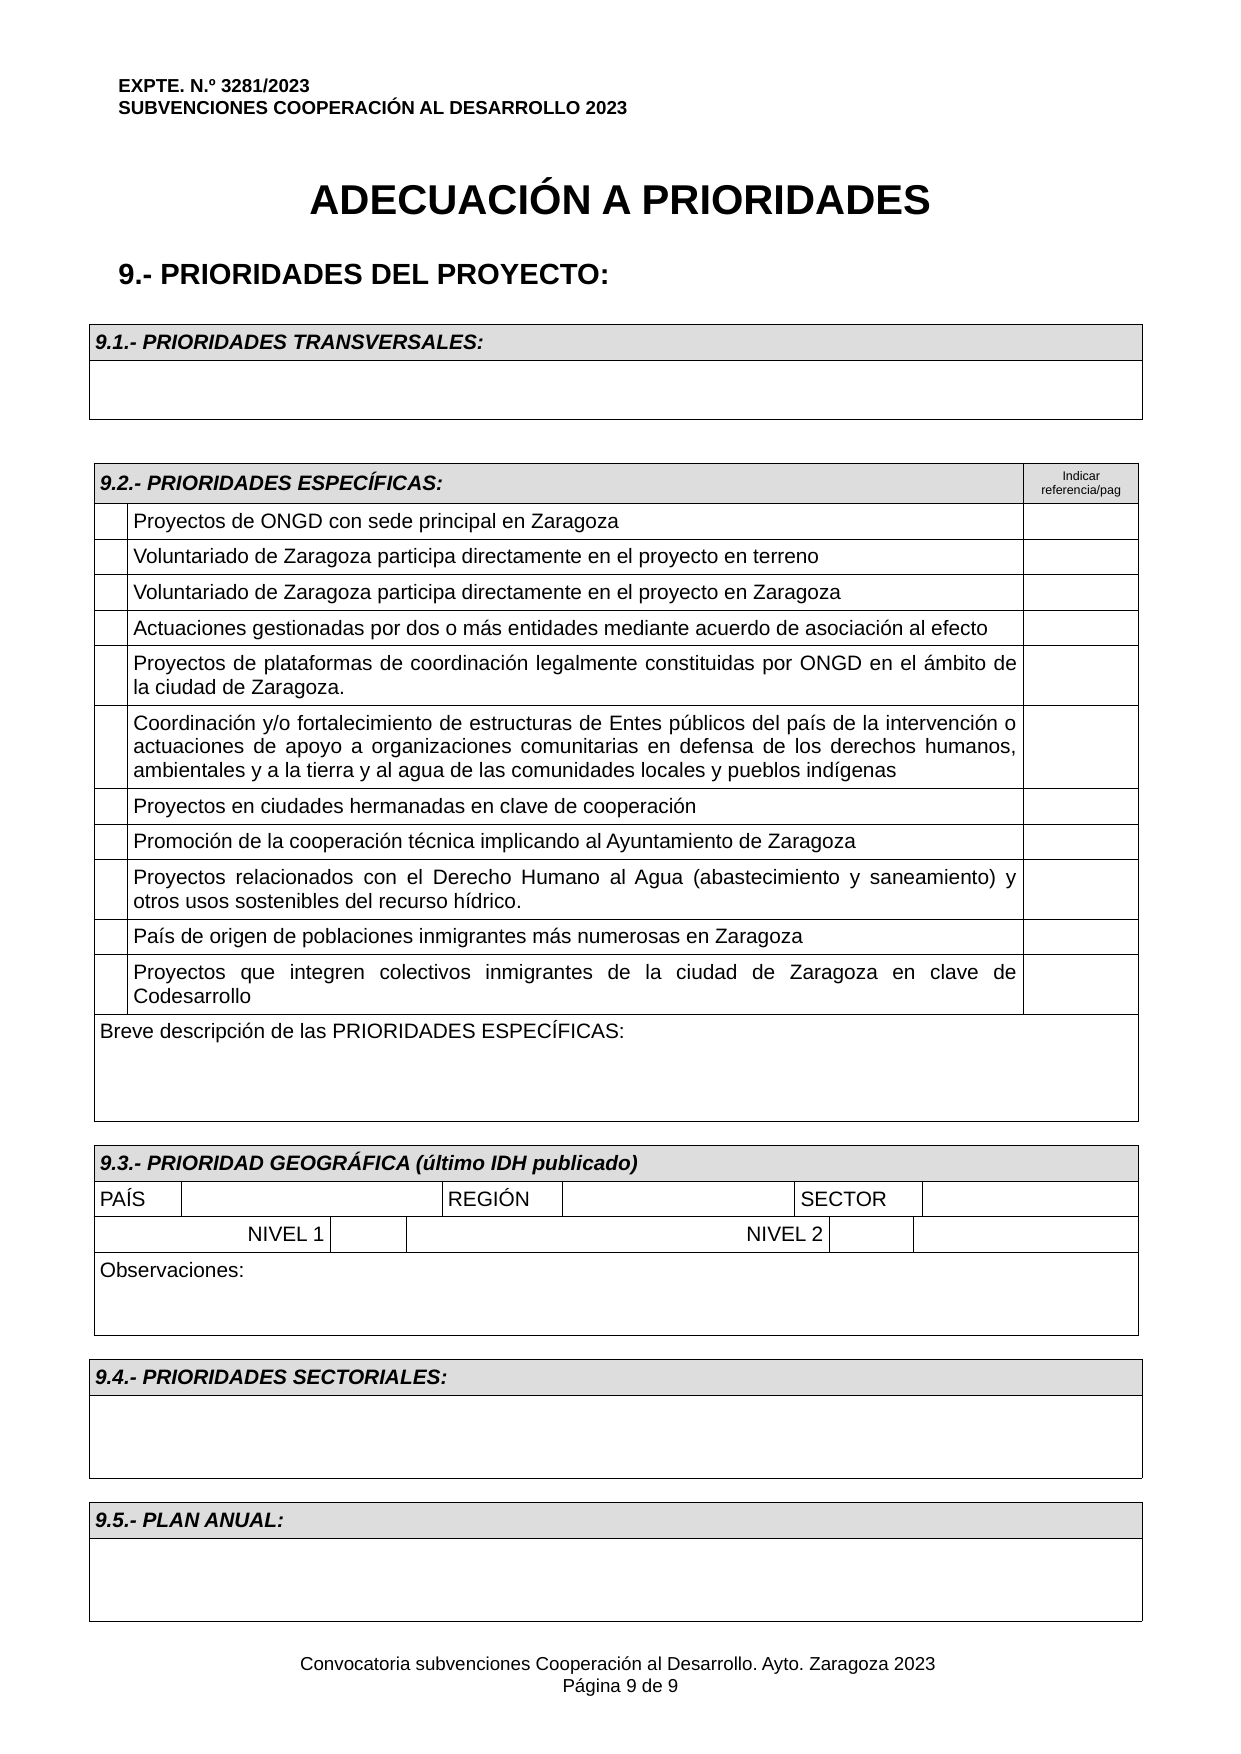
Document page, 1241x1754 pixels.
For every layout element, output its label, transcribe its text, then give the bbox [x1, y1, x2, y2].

table_header [331, 1217, 406, 1252]
table_cell [1024, 955, 1138, 1013]
table_cell [95, 504, 127, 538]
table_cell [182, 1182, 442, 1216]
table_cell [95, 575, 127, 609]
table_header [830, 1217, 913, 1252]
table_cell Proyectos en ciudades hermanadas en clave de cooperación [128, 789, 1023, 823]
table_cell Proyectos de plataformas de coordinación legalmente constituidas por ONGD en el ámbito de la ciudad de Zaragoza. [128, 646, 1023, 704]
table_cell Proyectos de ONGD con sede principal en Zaragoza [128, 504, 1023, 538]
table_header [914, 1217, 1138, 1252]
table_header NIVEL 1 [95, 1217, 330, 1252]
table_cell [923, 1182, 1138, 1216]
table_cell [95, 920, 127, 954]
table_header 9.4.- PRIORIDADES SECTORIALES: [90, 1360, 1142, 1395]
table_cell Proyectos relacionados con el Derecho Humano al Agua (abastecimiento y saneamiento) y otros usos sostenibles del recurso hídrico. [128, 860, 1023, 918]
table_cell [563, 1182, 794, 1216]
table_cell [95, 646, 127, 704]
table_cell Breve descripción de las PRIORIDADES ESPECÍFICAS: [95, 1015, 1138, 1121]
table_cell [1024, 920, 1138, 954]
table_cell REGIÓN [443, 1182, 562, 1216]
table_cell [1024, 789, 1138, 823]
table_cell [95, 540, 127, 574]
table_cell Actuaciones gestionadas por dos o más entidades mediante acuerdo de asociación al efecto [128, 611, 1023, 645]
table_cell [95, 706, 127, 788]
table_cell [95, 789, 127, 823]
table_header 9.3.- PRIORIDAD GEOGRÁFICA (último IDH publicado) [95, 1146, 1138, 1181]
table_cell [95, 860, 127, 918]
table_cell País de origen de poblaciones inmigrantes más numerosas en Zaragoza [128, 920, 1023, 954]
table_cell Observaciones: [95, 1253, 1138, 1335]
table_header NIVEL 2 [407, 1217, 829, 1252]
table_header 9.2.- PRIORIDADES ESPECÍFICAS: [95, 464, 1023, 503]
text ADECUACIÓN A PRIORIDADES [118, 176, 1122, 224]
table_cell Coordinación y/o fortalecimiento de estructuras de Entes públicos del país de la intervención o actuaciones de apoyo a organizaciones comunitarias en defensa de los derechos humanos, ambientales y a la tierra y al agua de las comunidades locales y pueblos indígenas [128, 706, 1023, 788]
text 9.- PRIORIDADES DEL PROYECTO: [118, 257, 1122, 291]
table_header Indicar referencia/pag [1024, 464, 1138, 503]
table_cell [1024, 504, 1138, 538]
table_cell [90, 1396, 1142, 1478]
table_cell [1024, 575, 1138, 609]
table_cell PAÍS [95, 1182, 181, 1216]
table_cell Voluntariado de Zaragoza participa directamente en el proyecto en terreno [128, 540, 1023, 574]
table_header 9.1.- PRIORIDADES TRANSVERSALES: [90, 325, 1142, 360]
table_cell [90, 361, 1142, 419]
table_cell [95, 955, 127, 1013]
table_cell [1024, 611, 1138, 645]
table_cell Promoción de la cooperación técnica implicando al Ayuntamiento de Zaragoza [128, 825, 1023, 859]
table_header 9.5.- PLAN ANUAL: [90, 1503, 1142, 1538]
table_cell [95, 825, 127, 859]
table_cell [1024, 646, 1138, 704]
table_cell [1024, 825, 1138, 859]
table_cell [95, 611, 127, 645]
table_cell [1024, 706, 1138, 788]
table_cell [1024, 860, 1138, 918]
table_cell SECTOR [795, 1182, 922, 1216]
table_cell [1024, 540, 1138, 574]
table_cell [90, 1539, 1142, 1621]
table_cell Proyectos que integren colectivos inmigrantes de la ciudad de Zaragoza en clave de Codesarrollo [128, 955, 1023, 1013]
table_cell Voluntariado de Zaragoza participa directamente en el proyecto en Zaragoza [128, 575, 1023, 609]
